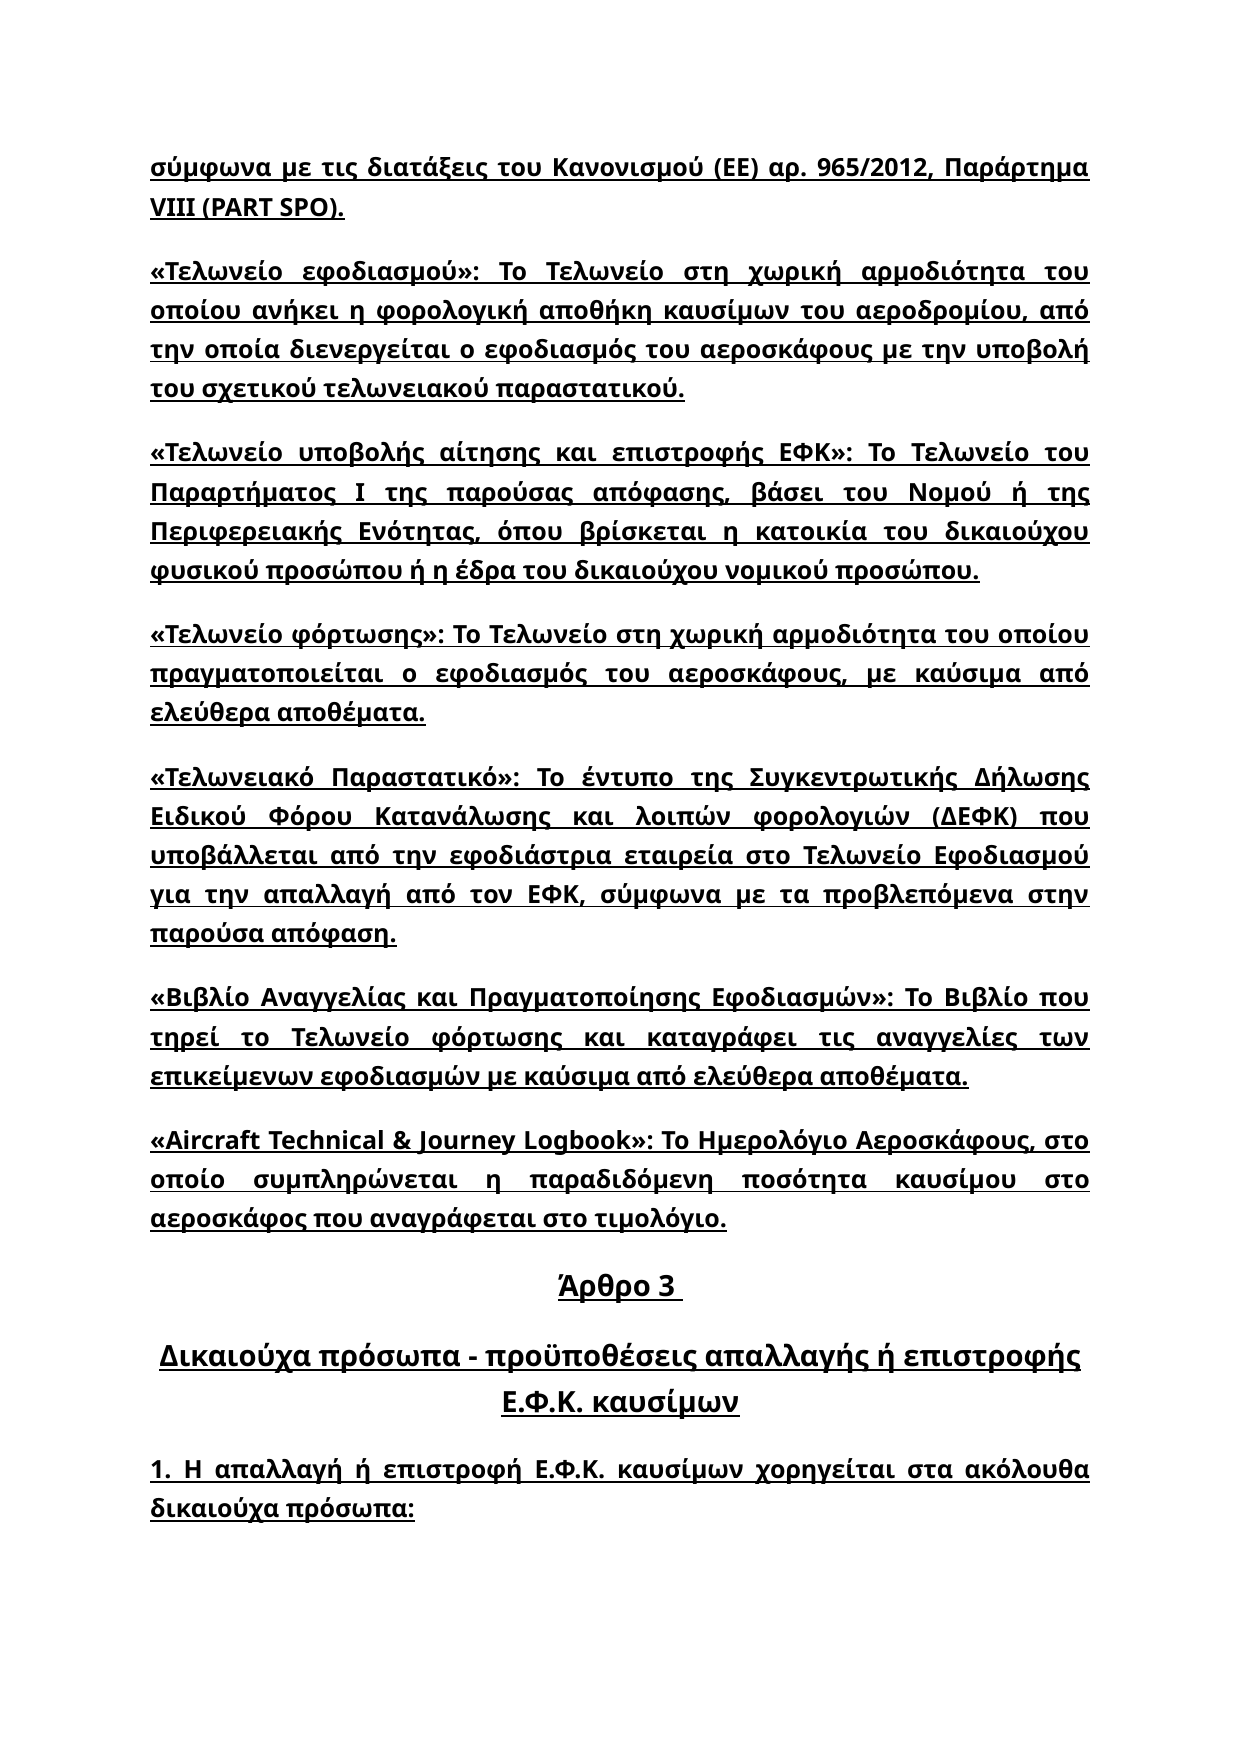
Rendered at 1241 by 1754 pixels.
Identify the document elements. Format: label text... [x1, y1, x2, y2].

text παρούσα απόφαση. [150, 907, 1090, 950]
text Παραρτήματος I της παρούσας απόφασης, βάσει του Νομού ή της [150, 466, 1090, 503]
text «Τελωνείο υποβολής αίτησης και επιστροφής ΕΦΚ»: Το Τελωνείο του [150, 435, 1090, 464]
text την οποία διενεργείται ο εφοδιασμός του αεροσκάφους με την υποβολή [150, 323, 1090, 361]
text «Aircraft Technical & Journey Logbook»: Το Ημερολόγιο Αεροσκάφους, στο [150, 1122, 1090, 1151]
text Περιφερειακής Ενότητας, όπου βρίσκεται η κατοικία του δικαιούχου [150, 505, 1090, 542]
text σύμφωνα με τις διατάξεις του Κανονισμού (ΕΕ) αρ. 965/2012, Παράρτημα [150, 150, 1090, 179]
text τηρεί το Τελωνείο φόρτωσης και καταγράφει τις αναγγελίες των [150, 1011, 1090, 1048]
subtitle Άρθρο 3 [150, 1265, 1090, 1305]
text επικείμενων εφοδιασμών με καύσιμα από ελεύθερα αποθέματα. [150, 1050, 1090, 1092]
text «Βιβλίο Αναγγελίας και Πραγματοποίησης Εφοδιασμών»: Το Βιβλίο που [150, 980, 1090, 1009]
text «Τελωνείο φόρτωσης»: Το Τελωνείο στη χωρική αρμοδιότητα του οποίου [150, 617, 1090, 646]
text δικαιούχα πρόσωπα: [150, 1483, 1090, 1525]
text «Τελωνειακό Παραστατικό»: Το έντυπο της Συγκεντρωτικής Δήλωσης [150, 759, 1090, 788]
text Ειδικού Φόρου Κατανάλωσης και λοιπών φορολογιών (ΔΕΦΚ) που [150, 790, 1090, 827]
text αεροσκάφος που αναγράφεται στο τιμολόγιο. [150, 1192, 1090, 1235]
text ελεύθερα αποθέματα. [150, 687, 1090, 729]
text υποβάλλεται από την εφοδιάστρια εταιρεία στο Τελωνείο Εφοδιασμού [150, 829, 1090, 866]
text οποίο συμπληρώνεται η παραδιδόμενη ποσότητα καυσίμου στο [150, 1153, 1090, 1191]
subtitle Δικαιούχα πρόσωπα - προϋποθέσεις απαλλαγής ή επιστροφής Ε.Φ.Κ. καυσίμων [150, 1336, 1090, 1421]
text του σχετικού τελωνειακού παραστατικού. [150, 362, 1090, 405]
text VIII (PART SPO). [150, 181, 1090, 223]
text φυσικού προσώπου ή η έδρα του δικαιούχου νομικού προσώπου. [150, 544, 1090, 587]
text 1. Η απαλλαγή ή επιστροφή Ε.Φ.Κ. καυσίμων χορηγείται στα ακόλουθα [150, 1452, 1090, 1481]
text οποίου ανήκει η φορολογική αποθήκη καυσίμων του αεροδρομίου, από [150, 284, 1090, 321]
text πραγματοποιείται ο εφοδιασμός του αεροσκάφους, με καύσιμα από [150, 647, 1090, 685]
text «Τελωνείο εφοδιασμού»: Το Τελωνείο στη χωρική αρμοδιότητα του [150, 253, 1090, 282]
text για την απαλλαγή από τον ΕΦΚ, σύμφωνα με τα προβλεπόμενα στην [150, 868, 1090, 906]
